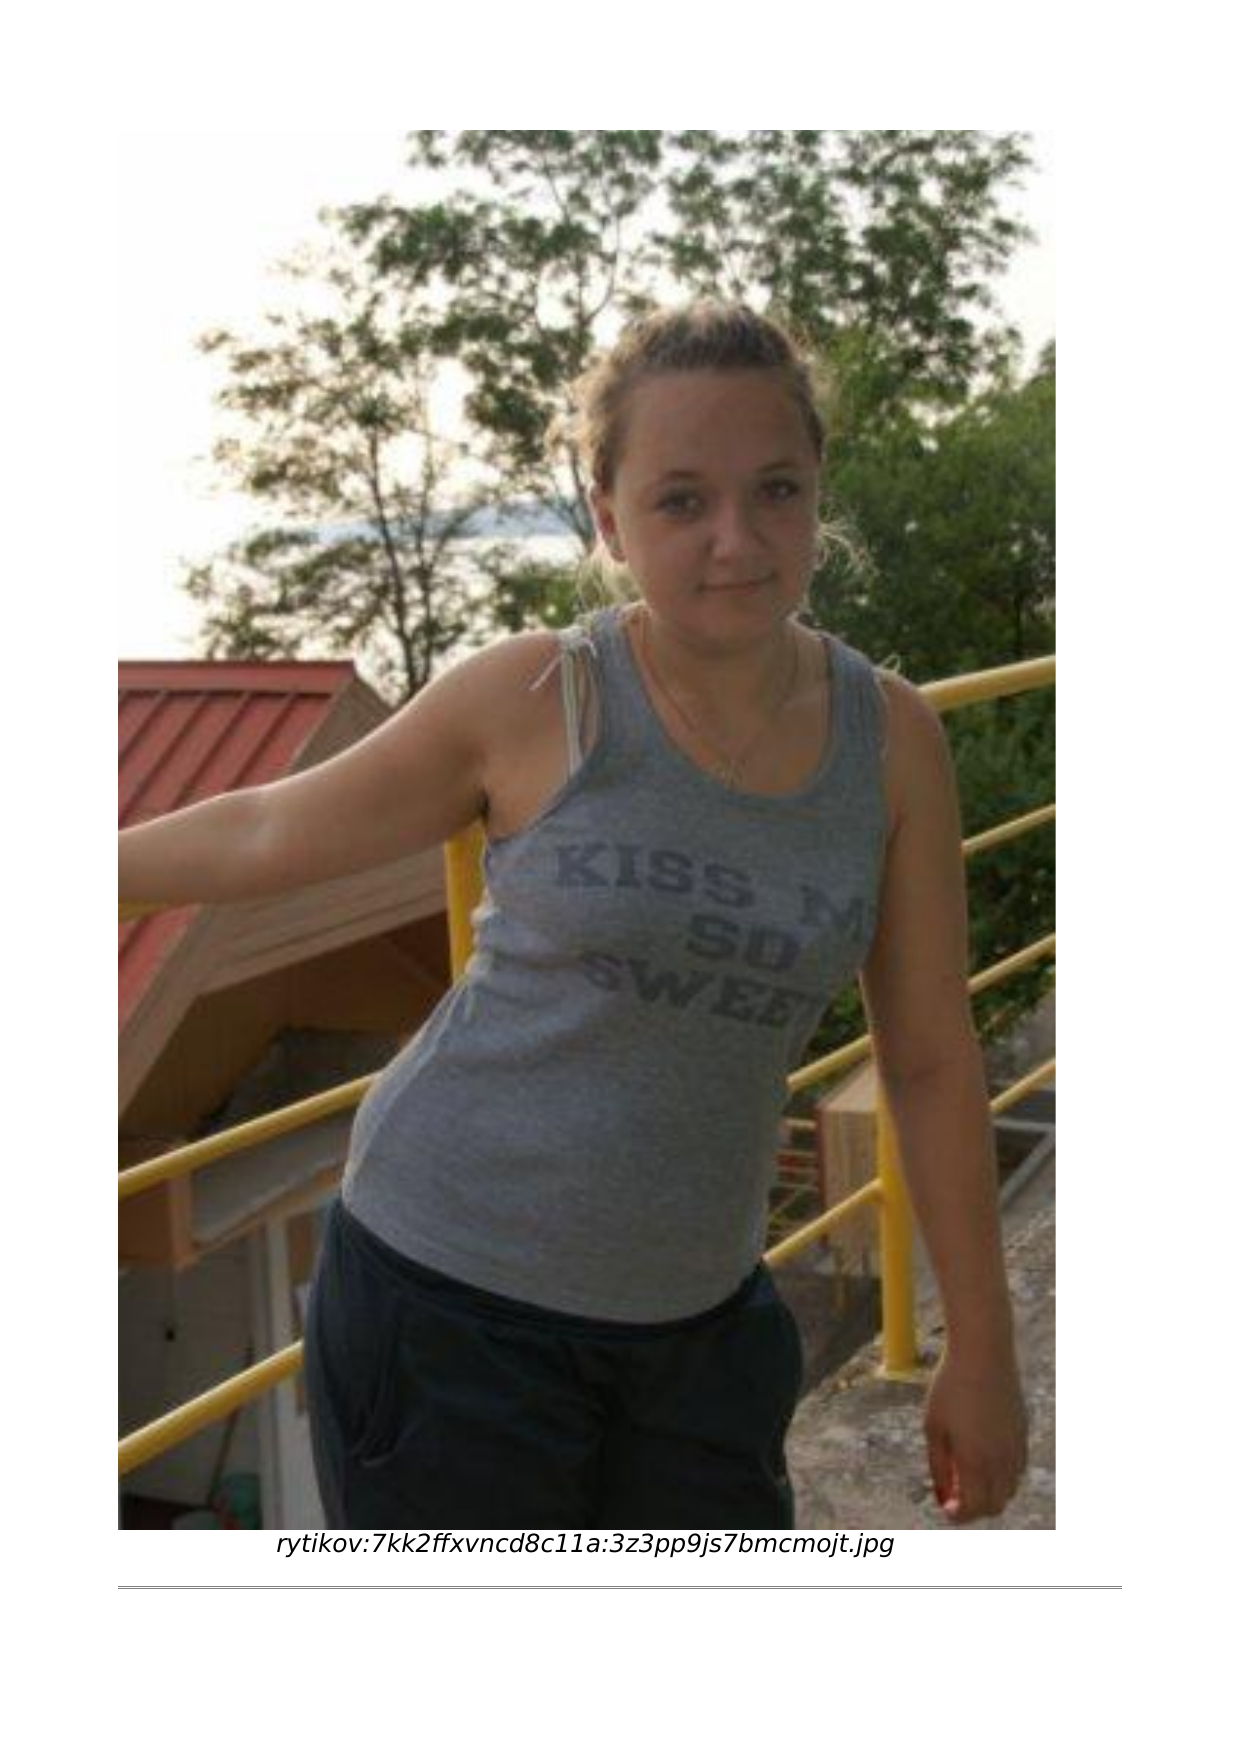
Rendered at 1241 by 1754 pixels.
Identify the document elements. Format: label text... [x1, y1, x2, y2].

text rytikov:7kk2ffxvncd8c11a:3z3pp9js7bmcmojt.jpg [118, 1530, 1056, 1559]
picture [118, 130, 1056, 1530]
